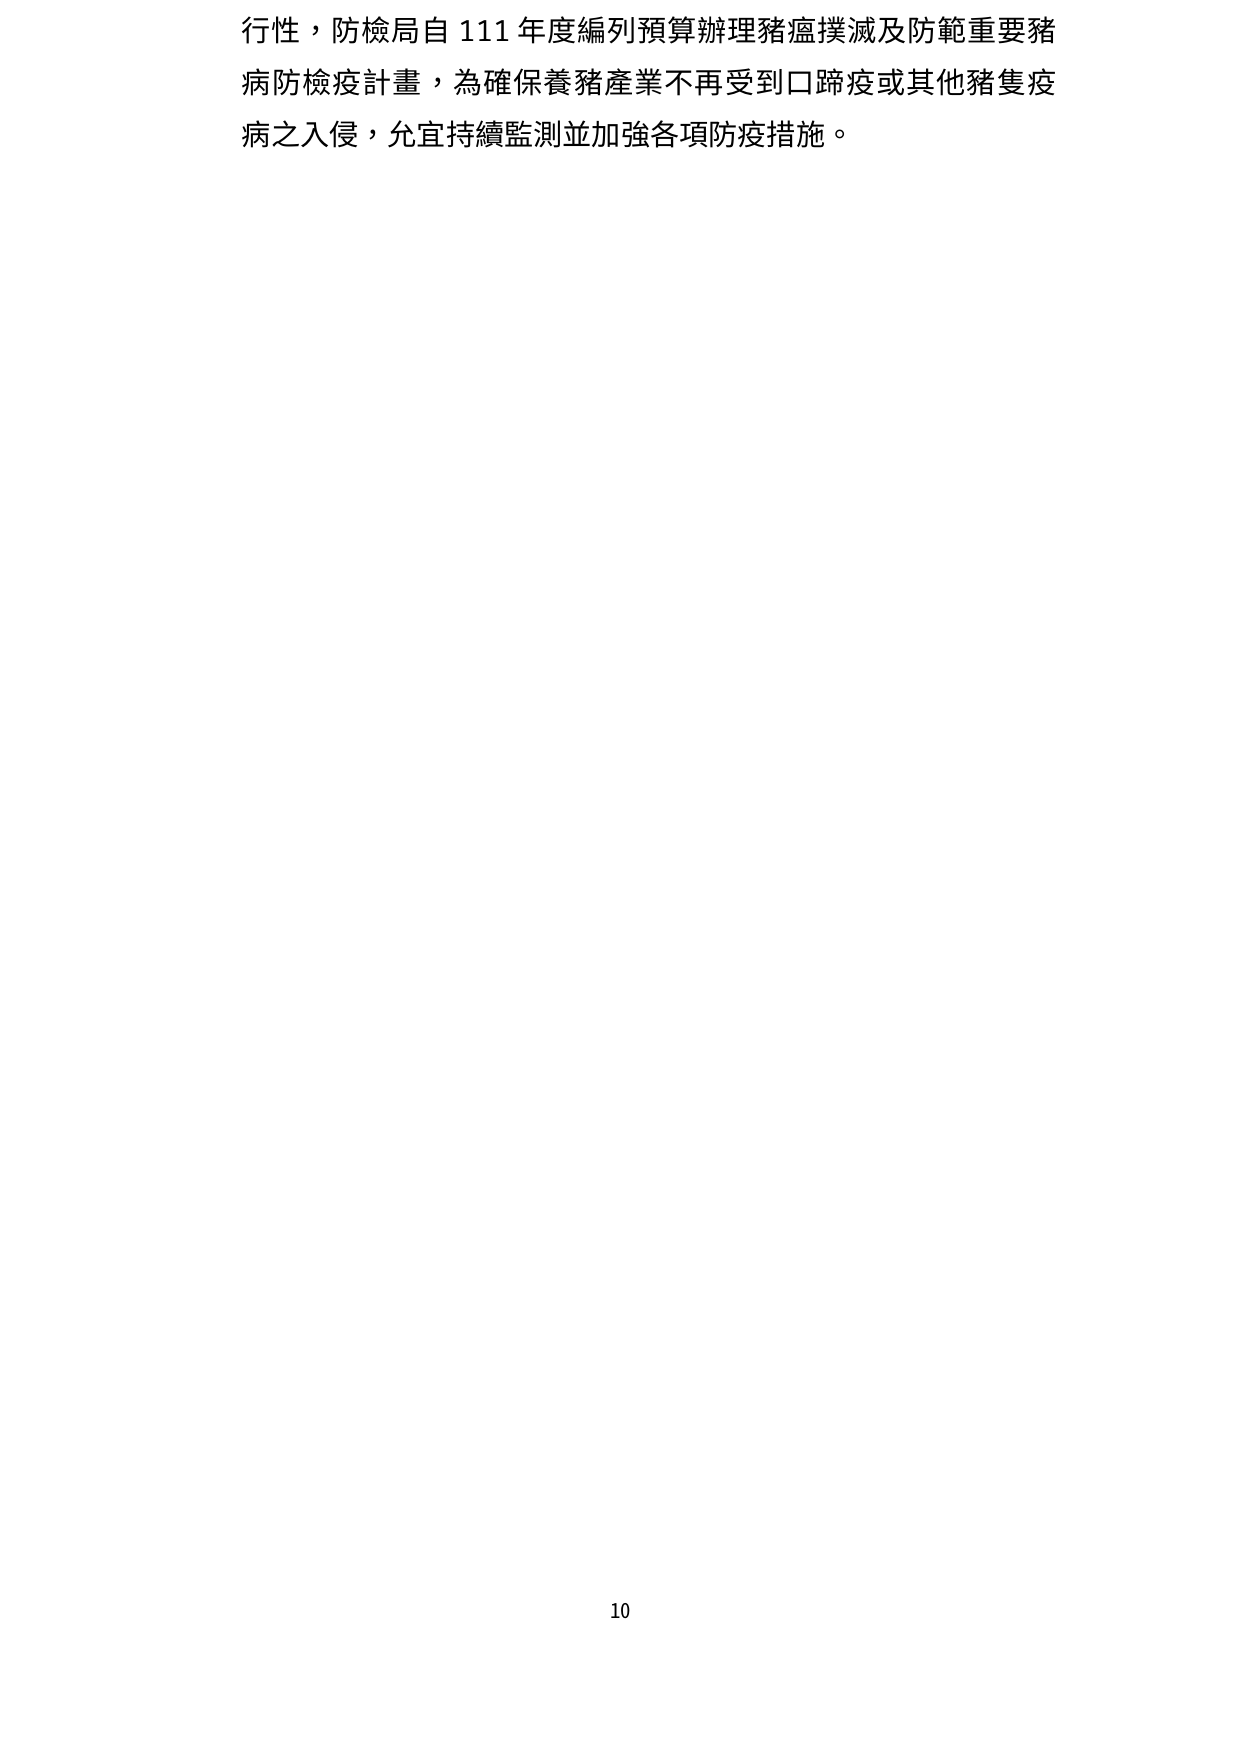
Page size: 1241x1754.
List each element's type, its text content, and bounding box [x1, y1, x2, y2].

text 行性，防檢局自111年度編列預算辦理豬瘟撲滅及防範重要豬病防檢疫計畫，為確保養豬產業不再受到口蹄疫或其他豬隻疫病之入侵，允宜持續監測並加強各項防疫措施。 [242, 0, 1058, 156]
